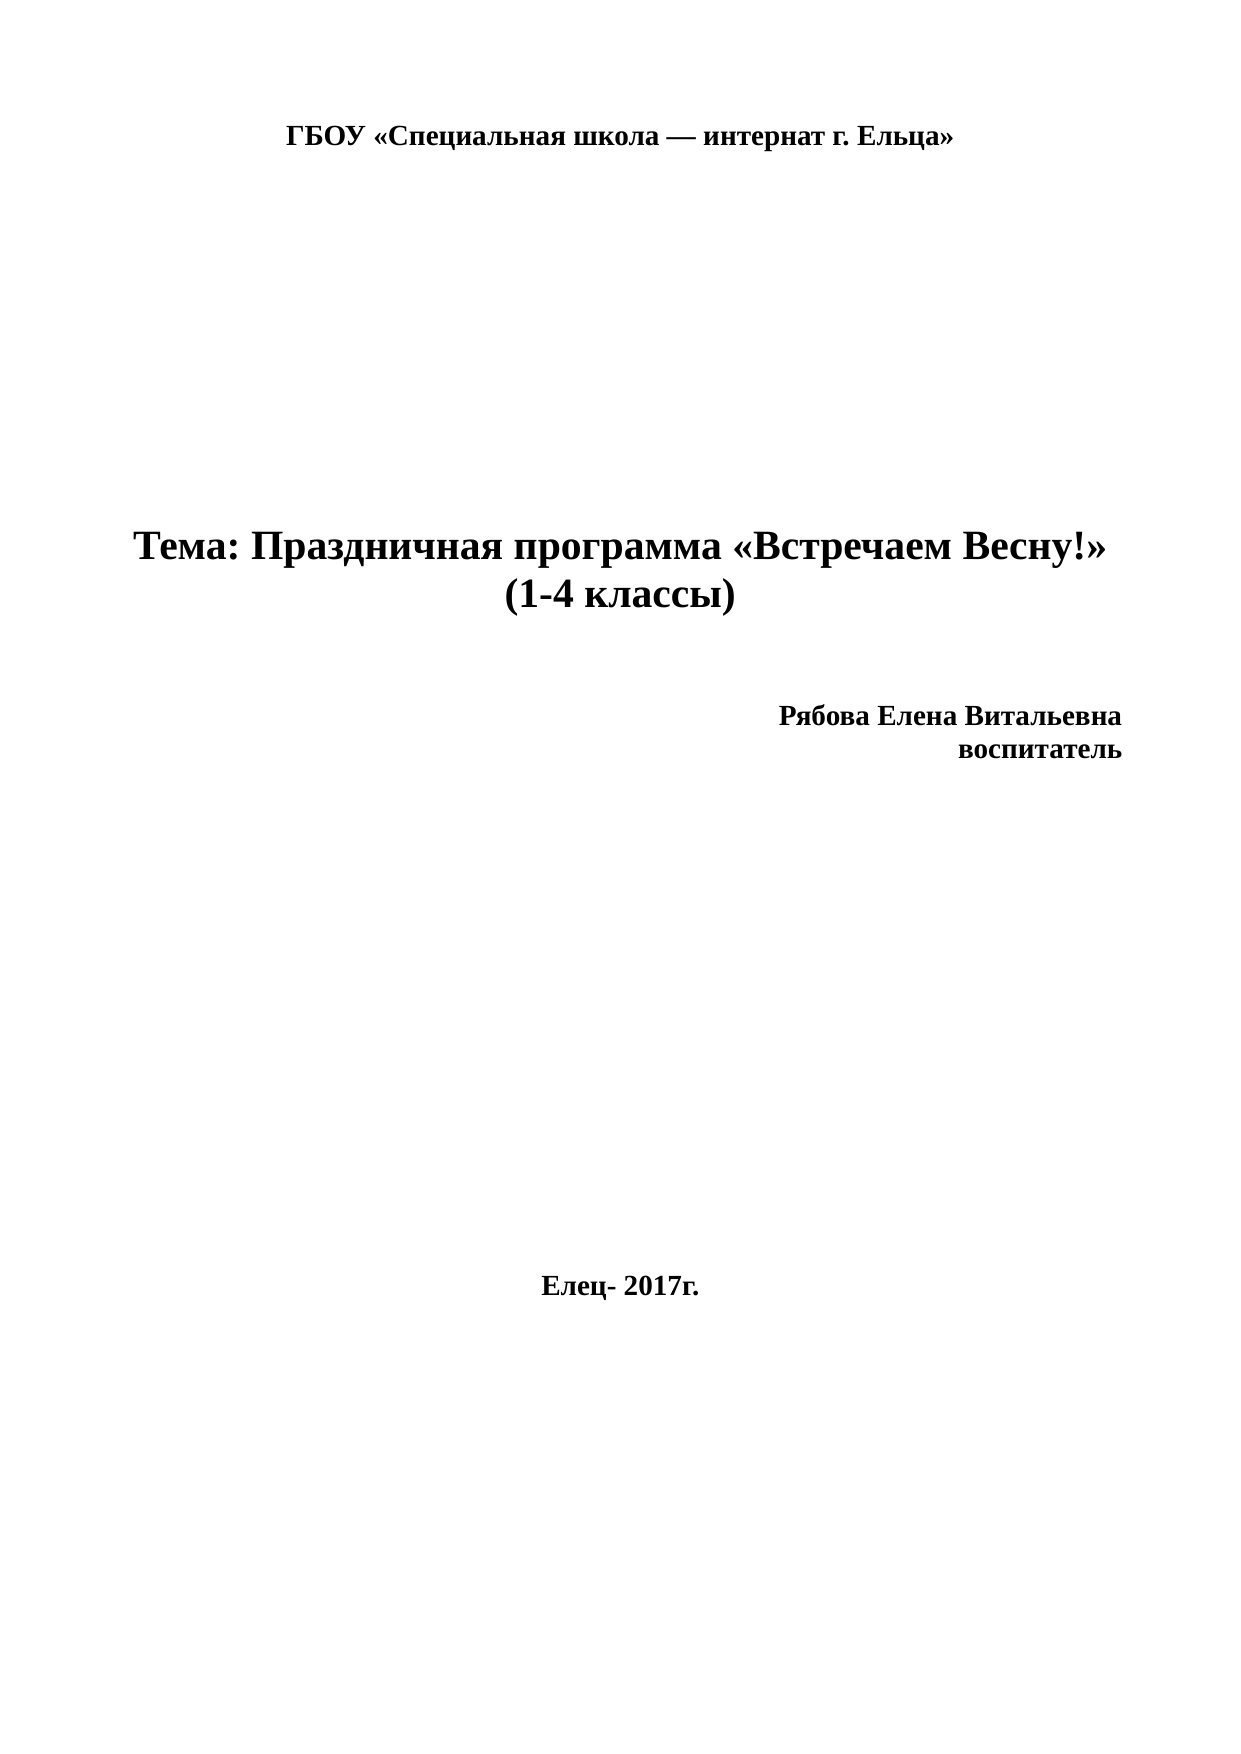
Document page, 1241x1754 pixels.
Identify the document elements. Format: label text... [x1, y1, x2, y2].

text (1-4 классы) [118, 568, 1122, 616]
text Елец- 2017г. [118, 1268, 1122, 1302]
text воспитатель [118, 731, 1122, 765]
text Рябова Елена Витальевна [118, 698, 1122, 731]
text ГБОУ «Специальная школа — интернат г. Ельца» [118, 118, 1122, 152]
text Тема: Праздничная программа «Встречаем Весну!» [118, 521, 1122, 568]
